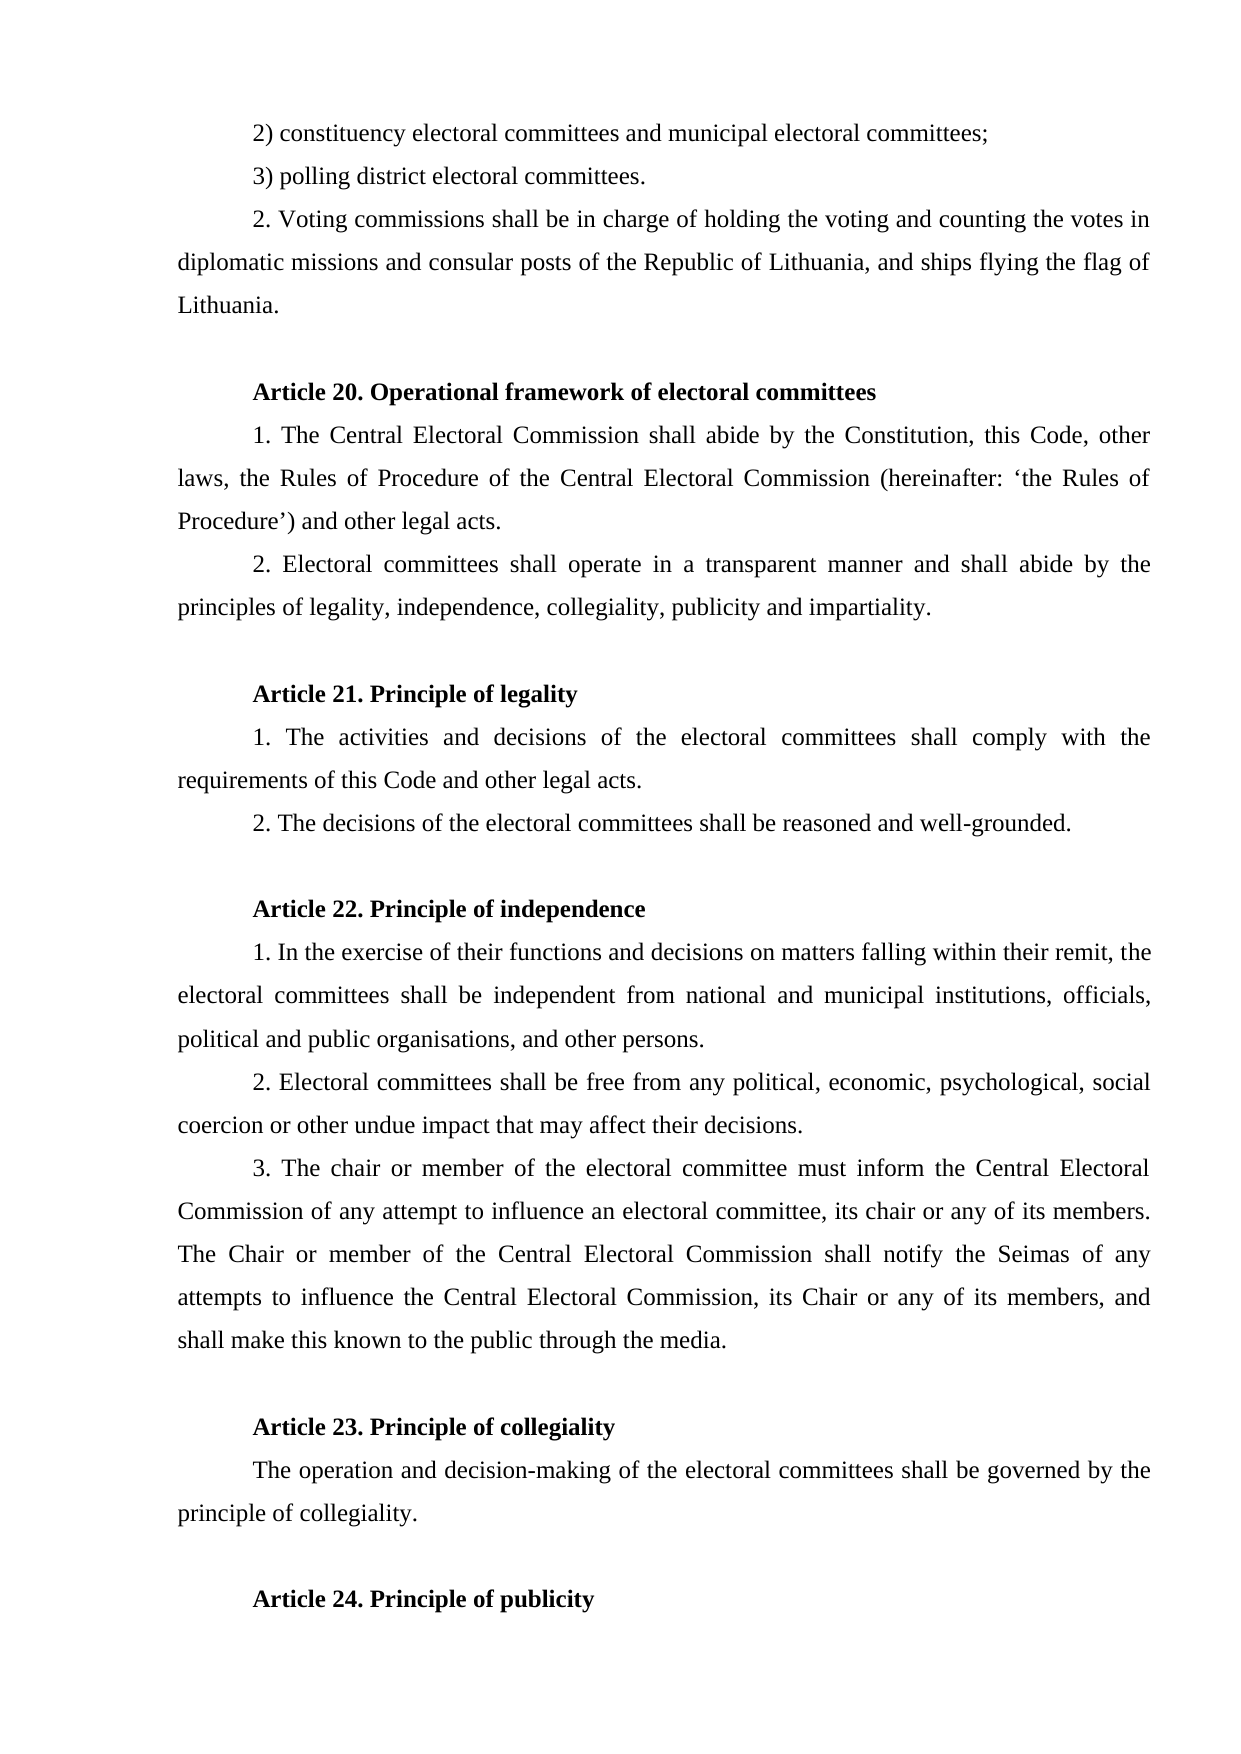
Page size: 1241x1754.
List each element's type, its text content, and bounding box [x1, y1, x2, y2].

text 2. Voting commissions shall be in charge of holding the voting and counting the votes in diplomatic missions and consular posts of the Republic of Lithuania, and ships flying the flag of Lithuania. [177, 204, 1152, 319]
text Article 20. Operational framework of electoral committees [177, 377, 1152, 406]
text 2. Electoral committees shall be free from any political, economic, psychological, social coercion or other undue impact that may affect their decisions. [177, 1067, 1152, 1139]
text 3. The chair or member of the electoral committee must inform the Central Electoral Commission of any attempt to influence an electoral committee, its chair or any of its members. The Chair or member of the Central Electoral Commission shall notify the Seimas of any attempts to influence the Central Electoral Commission, its Chair or any of its members, and shall make this known to the public through the media. [177, 1153, 1152, 1354]
text 1. The activities and decisions of the electoral committees shall comply with the requirements of this Code and other legal acts. [177, 722, 1152, 794]
text 2. The decisions of the electoral committees shall be reasoned and well-grounded. [177, 808, 1152, 837]
text 3) polling district electoral committees. [177, 161, 1152, 190]
text Article 22. Principle of independence [177, 894, 1152, 923]
text 2. Electoral committees shall operate in a transparent manner and shall abide by the principles of legality, independence, collegiality, publicity and impartiality. [177, 549, 1152, 621]
text Article 21. Principle of legality [177, 679, 1152, 707]
text 1. In the exercise of their functions and decisions on matters falling within their remit, the electoral committees shall be independent from national and municipal institutions, officials, political and public organisations, and other persons. [177, 937, 1152, 1052]
text 1. The Central Electoral Commission shall abide by the Constitution, this Code, other laws, the Rules of Procedure of the Central Electoral Commission (hereinafter: ‘the Rules of Procedure’) and other legal acts. [177, 420, 1152, 535]
text 2) constituency electoral committees and municipal electoral committees; [177, 118, 1152, 147]
text Article 23. Principle of collegiality [177, 1412, 1152, 1441]
text Article 24. Principle of publicity [177, 1584, 1152, 1613]
text The operation and decision-making of the electoral committees shall be governed by the principle of collegiality. [177, 1455, 1152, 1527]
